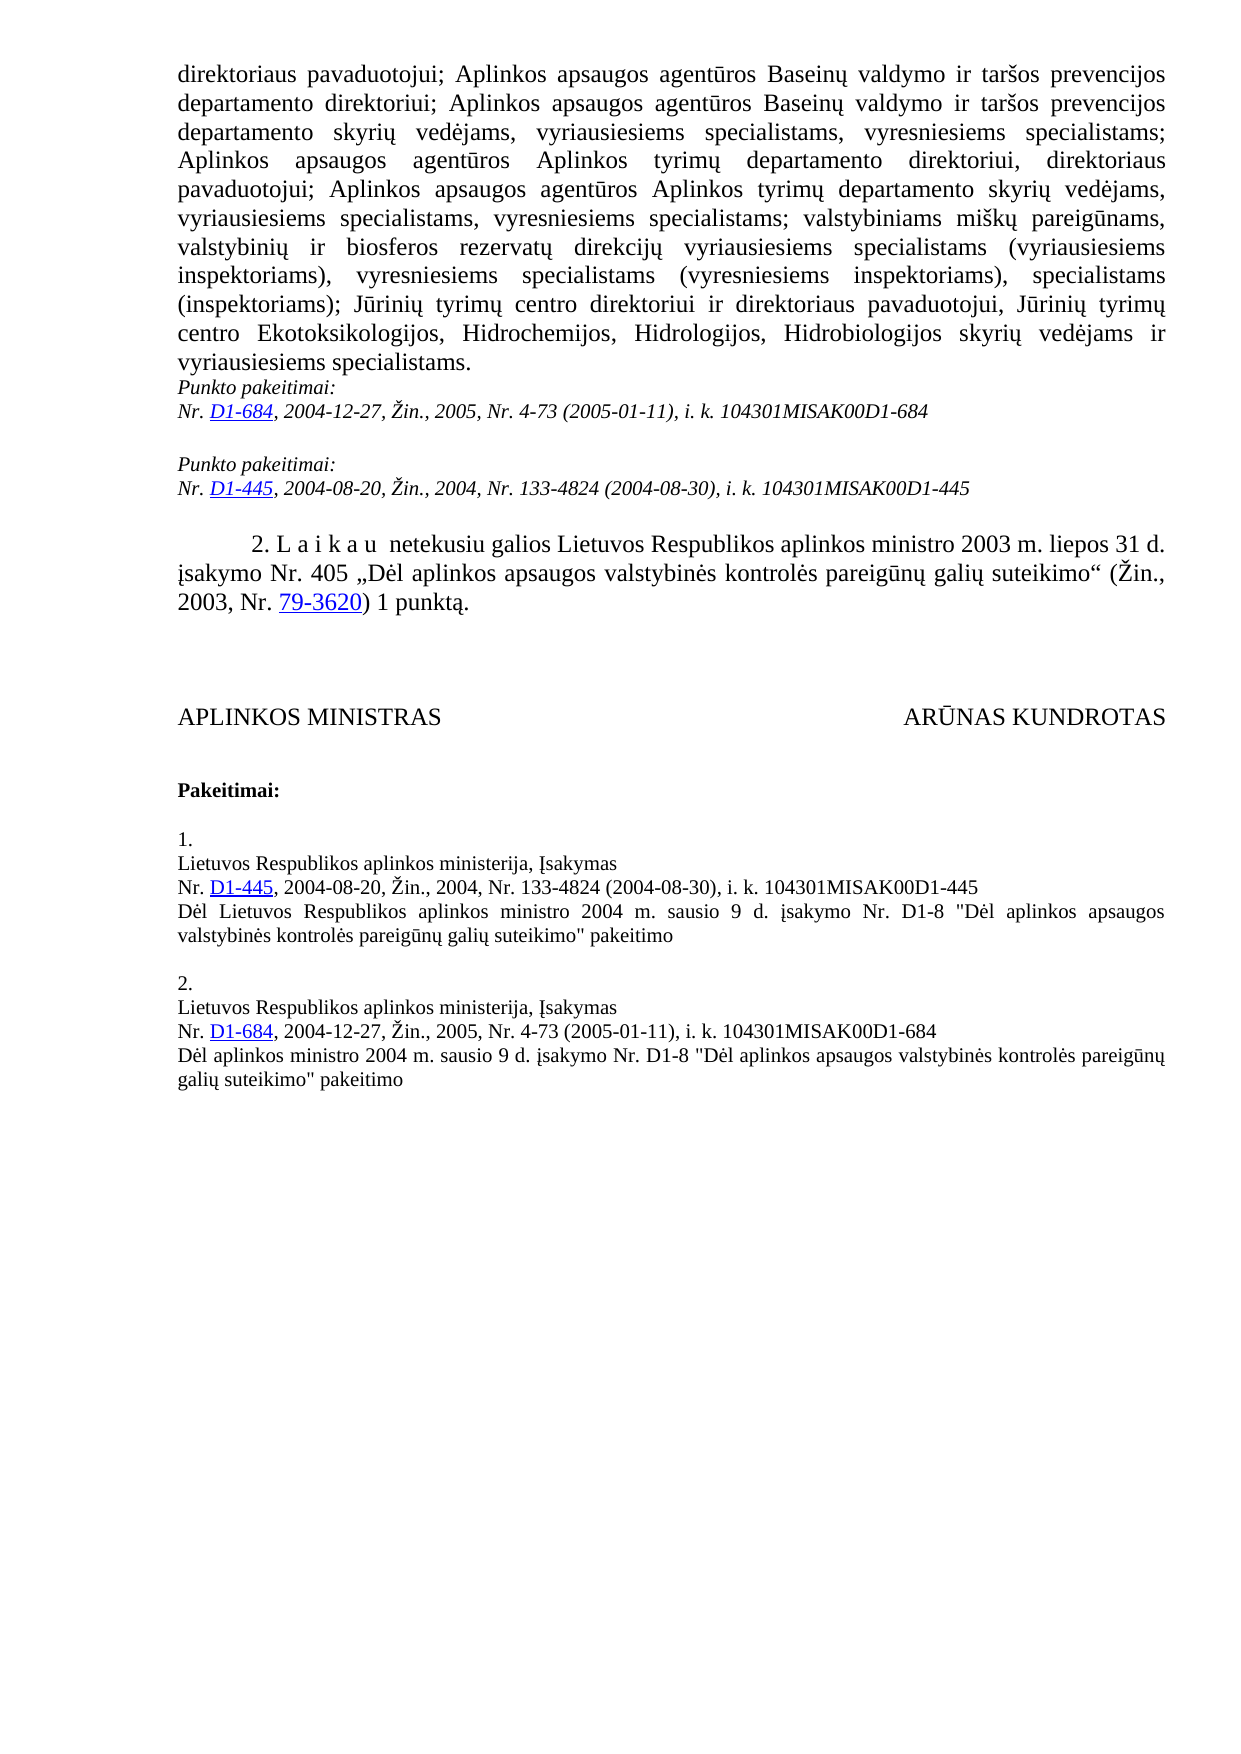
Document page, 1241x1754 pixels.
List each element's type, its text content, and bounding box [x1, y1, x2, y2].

text Nr. D1-445, 2004-08-20, Žin., 2004, Nr. 133-4824 (2004-08-30), i. k. 104301MISAK00D1-445 [177, 875, 1166, 899]
text Lietuvos Respublikos aplinkos ministerija, Įsakymas [177, 995, 1166, 1019]
text APLINKOS MINISTRAS ARŪNAS KUNDROTAS [177, 702, 1166, 730]
text Dėl aplinkos ministro 2004 m. sausio 9 d. įsakymo Nr. D1-8 "Dėl aplinkos apsaugos valstybinės kontrolės pareigūnų galių suteikimo" pakeitimo [177, 1043, 1166, 1091]
text Nr. D1-684, 2004-12-27, Žin., 2005, Nr. 4-73 (2005-01-11), i. k. 104301MISAK00D1-684 [177, 1019, 1166, 1043]
text Nr. D1-684, 2004-12-27, Žin., 2005, Nr. 4-73 (2005-01-11), i. k. 104301MISAK00D1-684 [177, 399, 1166, 423]
text Pakeitimai: [177, 778, 1166, 802]
text Punkto pakeitimai: [177, 375, 1166, 399]
text 2. Laikau netekusiu galios Lietuvos Respublikos aplinkos ministro 2003 m. liepos 31 d. įsakymo Nr. 405 „Dėl aplinkos apsaugos valstybinės kontrolės pareigūnų galių suteikimo“ (Žin., 2003, Nr. 79-3620) 1 punktą. [177, 529, 1166, 615]
text Lietuvos Respublikos aplinkos ministerija, Įsakymas [177, 851, 1166, 875]
text 1. [177, 827, 1166, 851]
text Punkto pakeitimai: [177, 452, 1166, 476]
text direktoriaus pavaduotojui; Aplinkos apsaugos agentūros Baseinų valdymo ir taršos prevencijos departamento direktoriui; Aplinkos apsaugos agentūros Baseinų valdymo ir taršos prevencijos departamento skyrių vedėjams, vyriausiesiems specialistams, vyresniesiems specialistams; Aplinkos apsaugos agentūros Aplinkos tyrimų departamento direktoriui, direktoriaus pavaduotojui; Aplinkos apsaugos agentūros Aplinkos tyrimų departamento skyrių vedėjams, vyriausiesiems specialistams, vyresniesiems specialistams; valstybiniams miškų pareigūnams, valstybinių ir biosferos rezervatų direkcijų vyriausiesiems specialistams (vyriausiesiems inspektoriams), vyresniesiems specialistams (vyresniesiems inspektoriams), specialistams (inspektoriams); Jūrinių tyrimų centro direktoriui ir direktoriaus pavaduotojui, Jūrinių tyrimų centro Ekotoksikologijos, Hidrochemijos, Hidrologijos, Hidrobiologijos skyrių vedėjams ir vyriausiesiems specialistams. [177, 59, 1166, 375]
text Nr. D1-445, 2004-08-20, Žin., 2004, Nr. 133-4824 (2004-08-30), i. k. 104301MISAK00D1-445 [177, 476, 1166, 500]
text 2. [177, 971, 1166, 995]
text Dėl Lietuvos Respublikos aplinkos ministro 2004 m. sausio 9 d. įsakymo Nr. D1-8 "Dėl aplinkos apsaugos valstybinės kontrolės pareigūnų galių suteikimo" pakeitimo [177, 899, 1166, 947]
